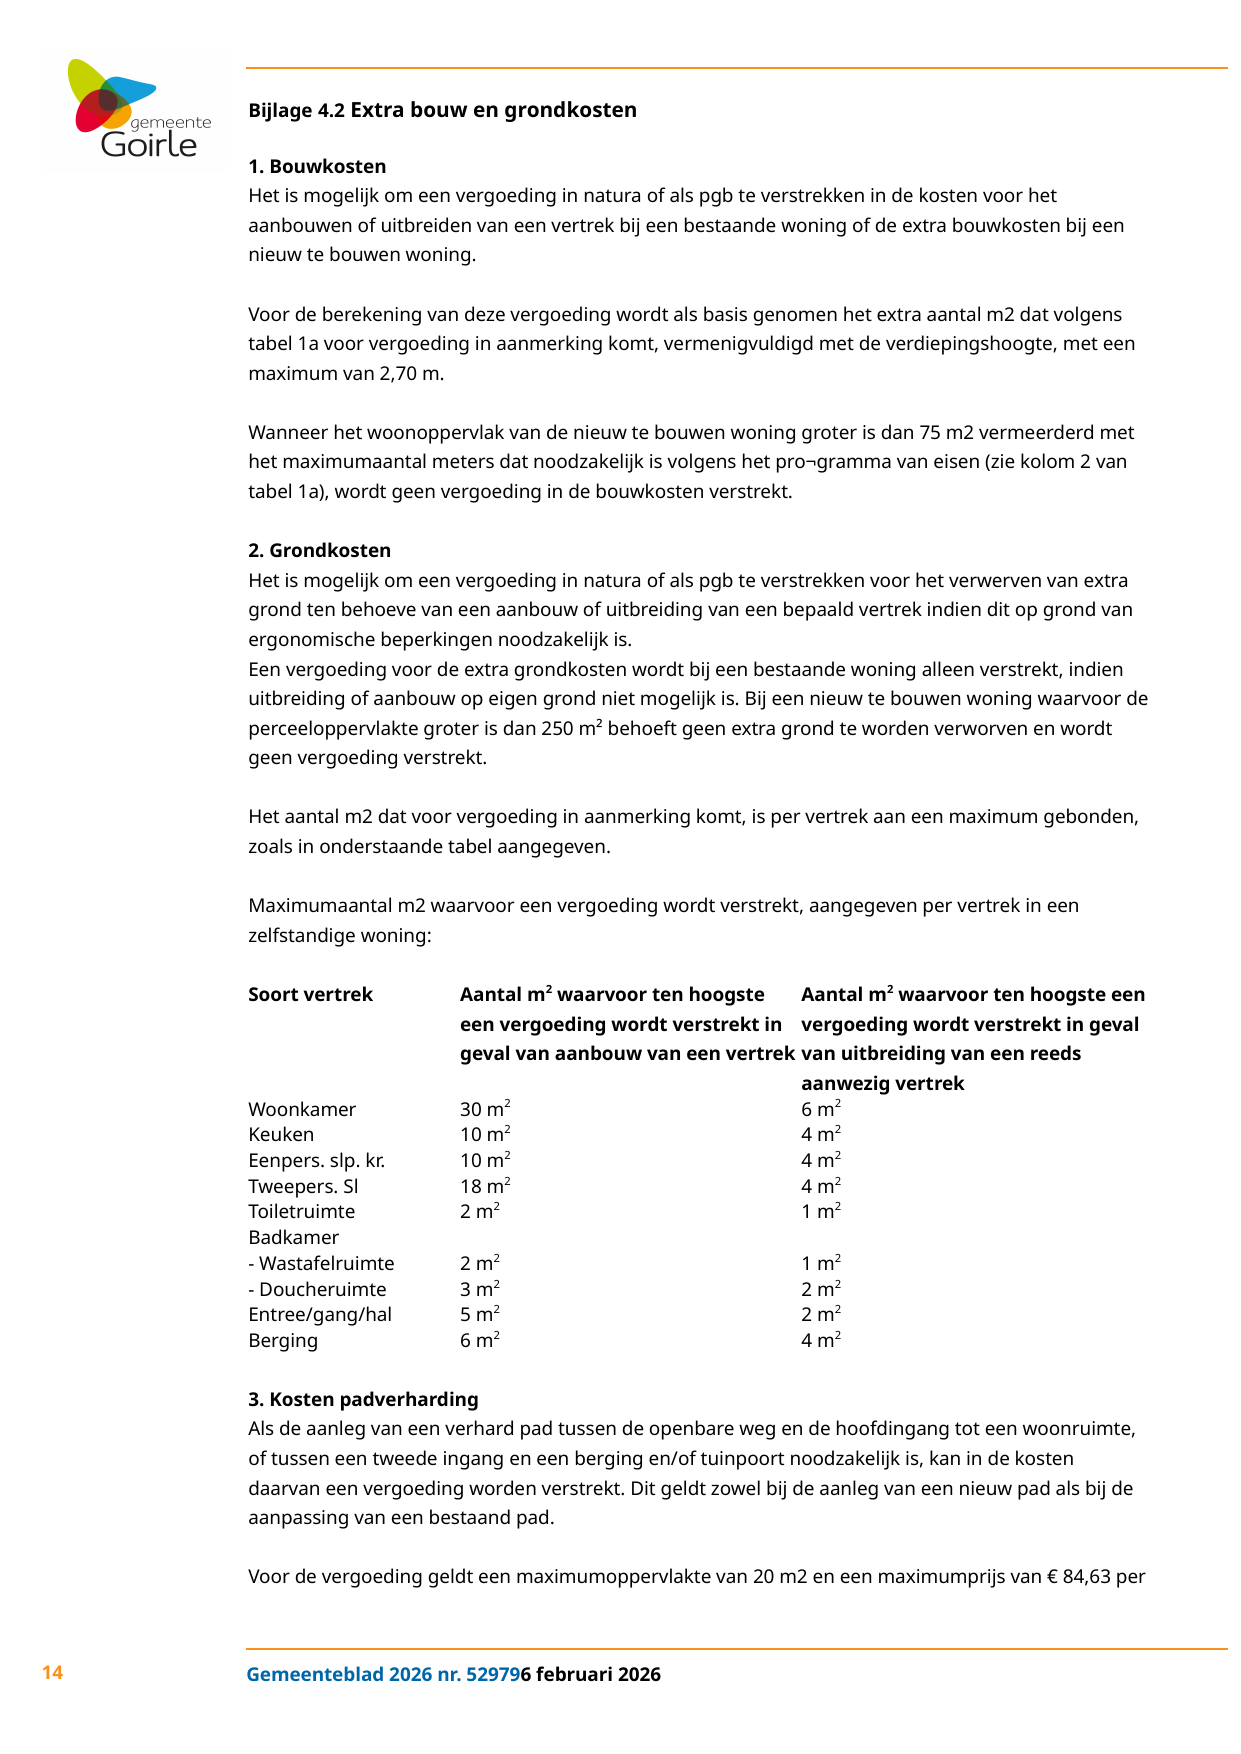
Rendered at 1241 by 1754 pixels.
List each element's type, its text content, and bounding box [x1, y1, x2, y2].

table_cell Eenpers. slp. kr. [248, 1147, 460, 1173]
table_cell 6 m2 [460, 1328, 801, 1353]
table_cell 30 m2 [460, 1096, 801, 1122]
table_cell 6 m2 [801, 1096, 1152, 1122]
table_cell Tweepers. Sl [248, 1173, 460, 1199]
table_cell 4 m2 [801, 1122, 1152, 1147]
table_cell 1 m2 [801, 1199, 1152, 1224]
table_cell Berging [248, 1328, 460, 1353]
table_cell 4 m2 [801, 1147, 1152, 1173]
table_cell 2 m2 [801, 1302, 1152, 1327]
table_cell 2 m2 [460, 1250, 801, 1276]
table_cell Toiletruimte [248, 1199, 460, 1224]
text Voor de vergoeding geldt een maximumoppervlakte van 20 m2 en een maximumprijs van € 84,63 per [248, 1563, 1152, 1589]
table_cell 10 m2 [460, 1147, 801, 1173]
table_cell Badkamer [248, 1225, 1152, 1250]
text 1. Bouwkosten [248, 153, 1152, 179]
table_cell 10 m2 [460, 1122, 801, 1147]
table_cell Woonkamer [248, 1096, 460, 1122]
table_cell Entree/gang/hal [248, 1302, 460, 1327]
table_cell 1 m2 [801, 1250, 1152, 1276]
table_header Soort vertrek [248, 981, 460, 1096]
text Maximumaantal m2 waarvoor een vergoeding wordt verstrekt, aangegeven per vertrek in een zelfstandige woning: [248, 892, 1152, 948]
text Als de aanleg van een verhard pad tussen de openbare weg en de hoofdingang tot een woonruimte, of tussen een tweede ingang en een berging en/of tuinpoort noodzakelijk is, kan in de kosten daarvan een vergoeding worden verstrekt. Dit geldt zowel bij de aanleg van een nieuw pad als bij de aanpassing van een bestaand pad. [248, 1416, 1152, 1530]
table_cell 2 m2 [801, 1276, 1152, 1302]
text Het is mogelijk om een vergoeding in natura of als pgb te verstrekken in de kosten voor het aanbouwen of uitbreiden van een vertrek bij een bestaande woning of de extra bouwkosten bij een nieuw te bouwen woning. [248, 182, 1152, 267]
text 2. Grondkosten [248, 537, 1152, 563]
table_cell 5 m2 [460, 1302, 801, 1327]
table_cell Keuken [248, 1122, 460, 1147]
table_header Aantal m2 waarvoor ten hoogste een vergoeding wordt verstrekt in geval van uitbreiding van een reeds aanwezig vertrek [801, 981, 1152, 1096]
text Het aantal m2 dat voor vergoeding in aanmerking komt, is per vertrek aan een maximum gebonden, zoals in onderstaande tabel aangegeven. [248, 804, 1152, 859]
table_cell 4 m2 [801, 1173, 1152, 1199]
text 3. Kosten padverharding [248, 1386, 1152, 1412]
text Voor de berekening van deze vergoeding wordt als basis genomen het extra aantal m2 dat volgens tabel 1a voor vergoeding in aanmerking komt, vermenigvuldigd met de verdiepingshoogte, met een maximum van 2,70 m. [248, 301, 1152, 386]
table_cell 18 m2 [460, 1173, 801, 1199]
text Een vergoeding voor de extra grondkosten wordt bij een bestaande woning alleen verstrekt, indien uitbreiding of aanbouw op eigen grond niet mogelijk is. Bij een nieuw te bouwen woning waarvoor de perceeloppervlakte groter is dan 250 m² behoeft geen extra grond te worden verworven en wordt geen vergoeding verstrekt. [248, 656, 1152, 770]
table_cell 2 m2 [460, 1199, 801, 1224]
text Wanneer het woonoppervlak van de nieuw te bouwen woning groter is dan 75 m2 vermeerderd met het maximumaantal meters dat noodzakelijk is volgens het pro¬gramma van eisen (zie kolom 2 van tabel 1a), wordt geen vergoeding in de bouwkosten verstrekt. [248, 419, 1152, 504]
text Bijlage 4.2 Extra bouw en grondkosten [248, 95, 1152, 123]
table_cell 4 m2 [801, 1328, 1152, 1353]
picture [41, 47, 231, 172]
text Het is mogelijk om een vergoeding in natura of als pgb te verstrekken voor het verwerven van extra grond ten behoeve van een aanbouw of uitbreiding van een bepaald vertrek indien dit op grond van ergonomische beperkingen noodzakelijk is. [248, 567, 1152, 652]
table_cell 3 m2 [460, 1276, 801, 1302]
table_cell - Wastafelruimte [248, 1250, 460, 1276]
table_cell - Doucheruimte [248, 1276, 460, 1302]
table_header Aantal m2 waarvoor ten hoogste een vergoeding wordt verstrekt in geval van aanbouw van een vertrek [460, 981, 801, 1096]
